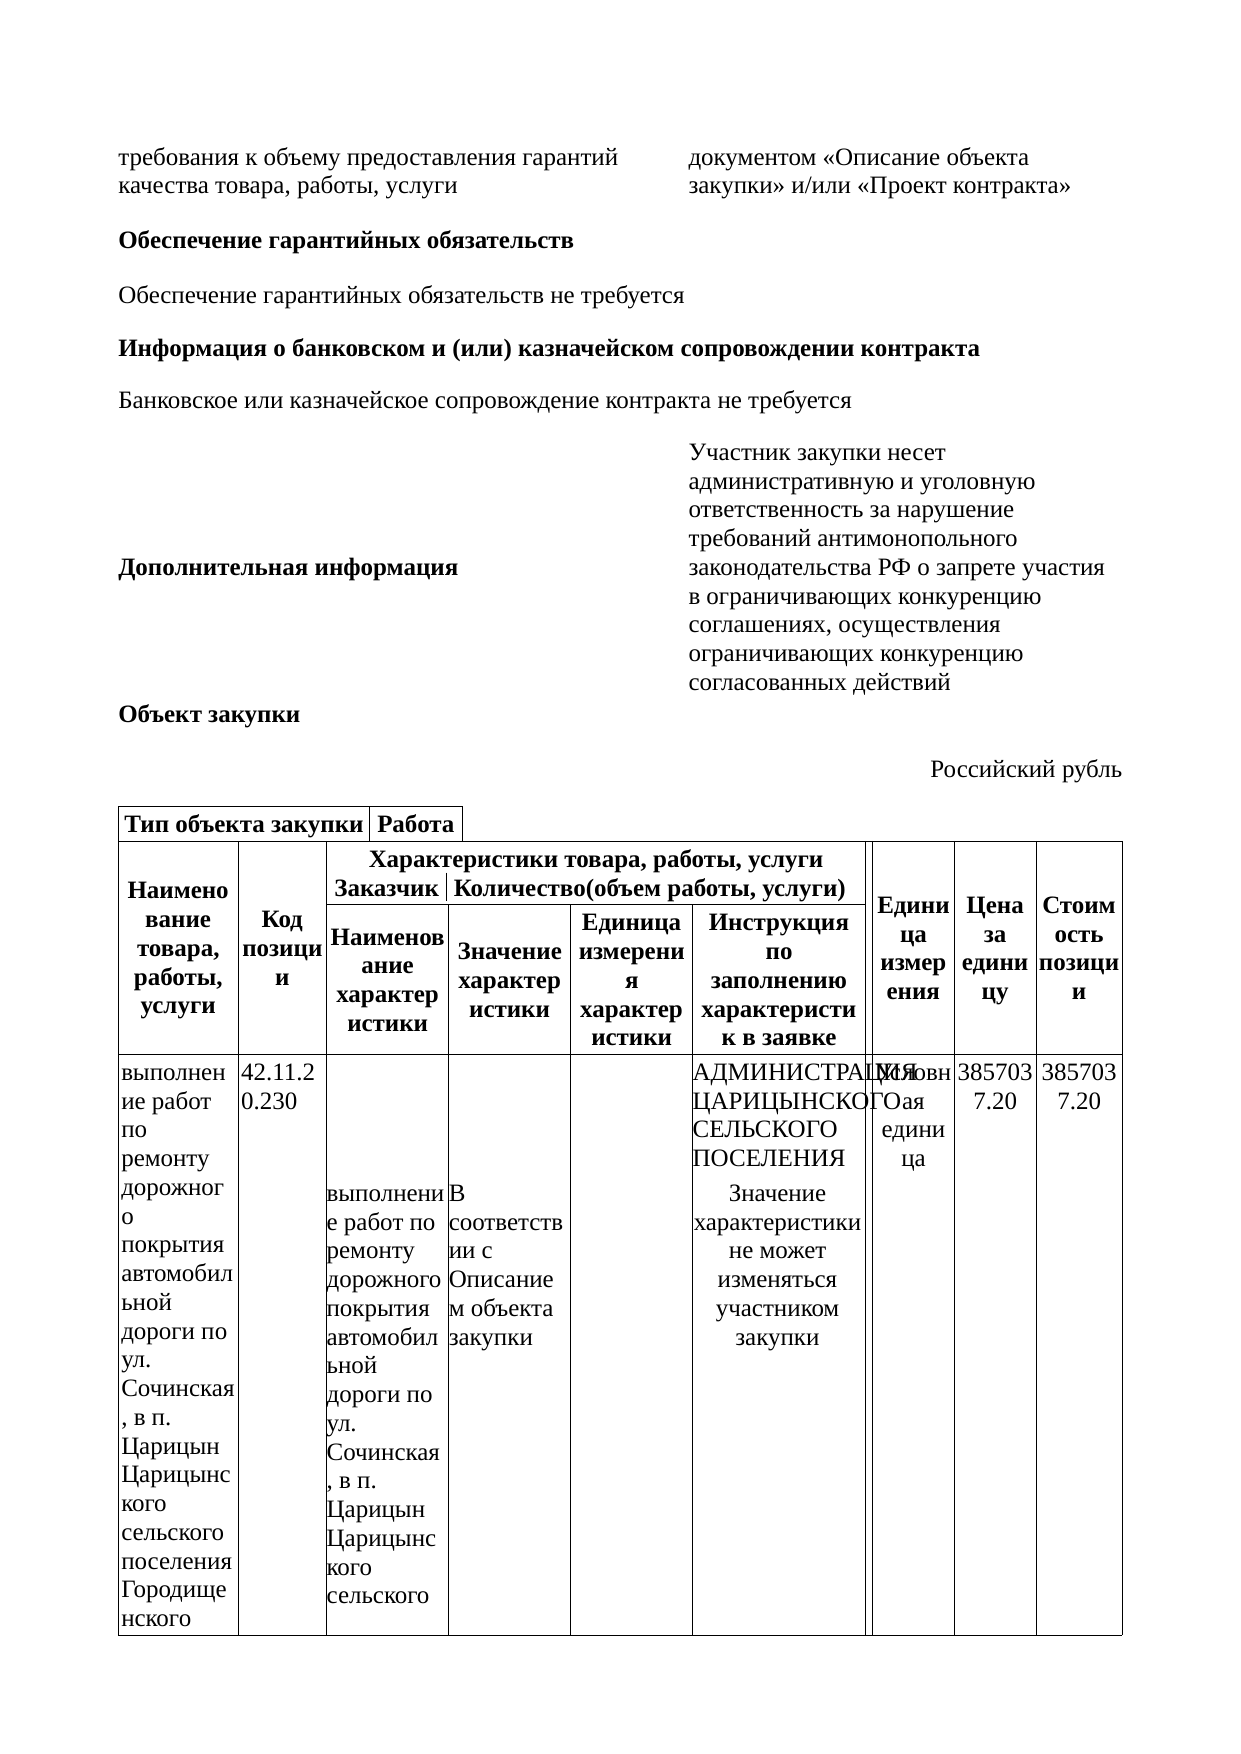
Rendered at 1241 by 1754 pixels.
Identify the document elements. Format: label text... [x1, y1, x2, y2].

table_cell Инструкция по заполнению характеристик в заявке [693, 905, 865, 1054]
table_cell Объект закупки [118, 696, 688, 730]
table_header [866, 842, 872, 1054]
table_cell [571, 1175, 692, 1635]
table_header Код позиции [239, 842, 326, 1054]
table_cell [688, 696, 1122, 730]
table_cell документом «Описание объекта закупки» и/или «Проект контракта» [688, 118, 1122, 222]
table_cell Единица измерения характеристики [571, 905, 692, 1054]
table_cell Обеспечение гарантийных обязательств [118, 223, 688, 257]
table_header Стоимость позиции [1037, 842, 1122, 1054]
table_header Количество(объем работы, услуги) [447, 873, 853, 901]
table_cell [327, 1055, 448, 1175]
table_cell [866, 1055, 872, 1079]
table_cell Дополнительная информация [118, 437, 688, 696]
table_cell выполнение работ по ремонту дорожного покрытия автомобильной дороги по ул. Сочинская, в п. Царицын Царицынского сельского [327, 1175, 448, 1635]
table_cell 42.11.20.230 [239, 1055, 326, 1635]
table_cell Обеспечение гарантийных обязательств не требуется [118, 257, 688, 333]
table_cell Наименование характеристики [327, 905, 448, 1054]
table_cell [688, 223, 1122, 257]
table_header Наименование товара, работы, услуги [119, 842, 238, 1054]
table_header Характеристики товара, работы, услуги [327, 842, 865, 904]
table_cell [688, 257, 1122, 333]
table_header Тип объекта закупки [119, 807, 369, 841]
table_cell 3857037.20 [955, 1055, 1036, 1635]
table_cell выполнение работ по ремонту дорожного покрытия автомобильной дороги по ул. Сочинская, в п. Царицын Царицынского сельского поселения Городищенского муниципального района Идентификатор: 150259682 [119, 1055, 238, 1635]
table_header Единица измерения [873, 842, 954, 1054]
table_header Цена за единицу [955, 842, 1036, 1054]
table_cell [866, 1080, 872, 1635]
table_cell [571, 1055, 692, 1175]
table_cell требования к объему предоставления гарантий качества товара, работы, услуги [118, 118, 688, 222]
table_cell Российский рубль [118, 730, 1122, 806]
table_cell Участник закупки несет административную и уголовную ответственность за нарушение требований антимонопольного законодательства РФ о запрете участия в ограничивающих конкуренцию соглашениях, осуществления ограничивающих конкуренцию согласованных действий [688, 437, 1122, 696]
table_cell Банковское или казначейское сопровождение контракта не требуется [118, 361, 1122, 437]
table_header Заказчик [329, 873, 446, 901]
table_cell 3857037.20 [1037, 1055, 1122, 1635]
table_cell Значение характеристики не может изменяться участником закупки [693, 1175, 865, 1635]
table_cell Значение характеристики [449, 905, 570, 1054]
table_cell Условная единица [873, 1055, 954, 1635]
table_cell В соответствии с Описанием объекта закупки [449, 1175, 570, 1635]
table_cell [449, 1055, 570, 1175]
table_header АДМИНИСТРАЦИЯ ЦАРИЦЫНСКОГО СЕЛЬСКОГО ПОСЕЛЕНИЯ [693, 1057, 865, 1172]
table_header Работа [370, 807, 462, 841]
table_cell Информация о банковском и (или) казначейском сопровождении контракта [118, 333, 1122, 361]
